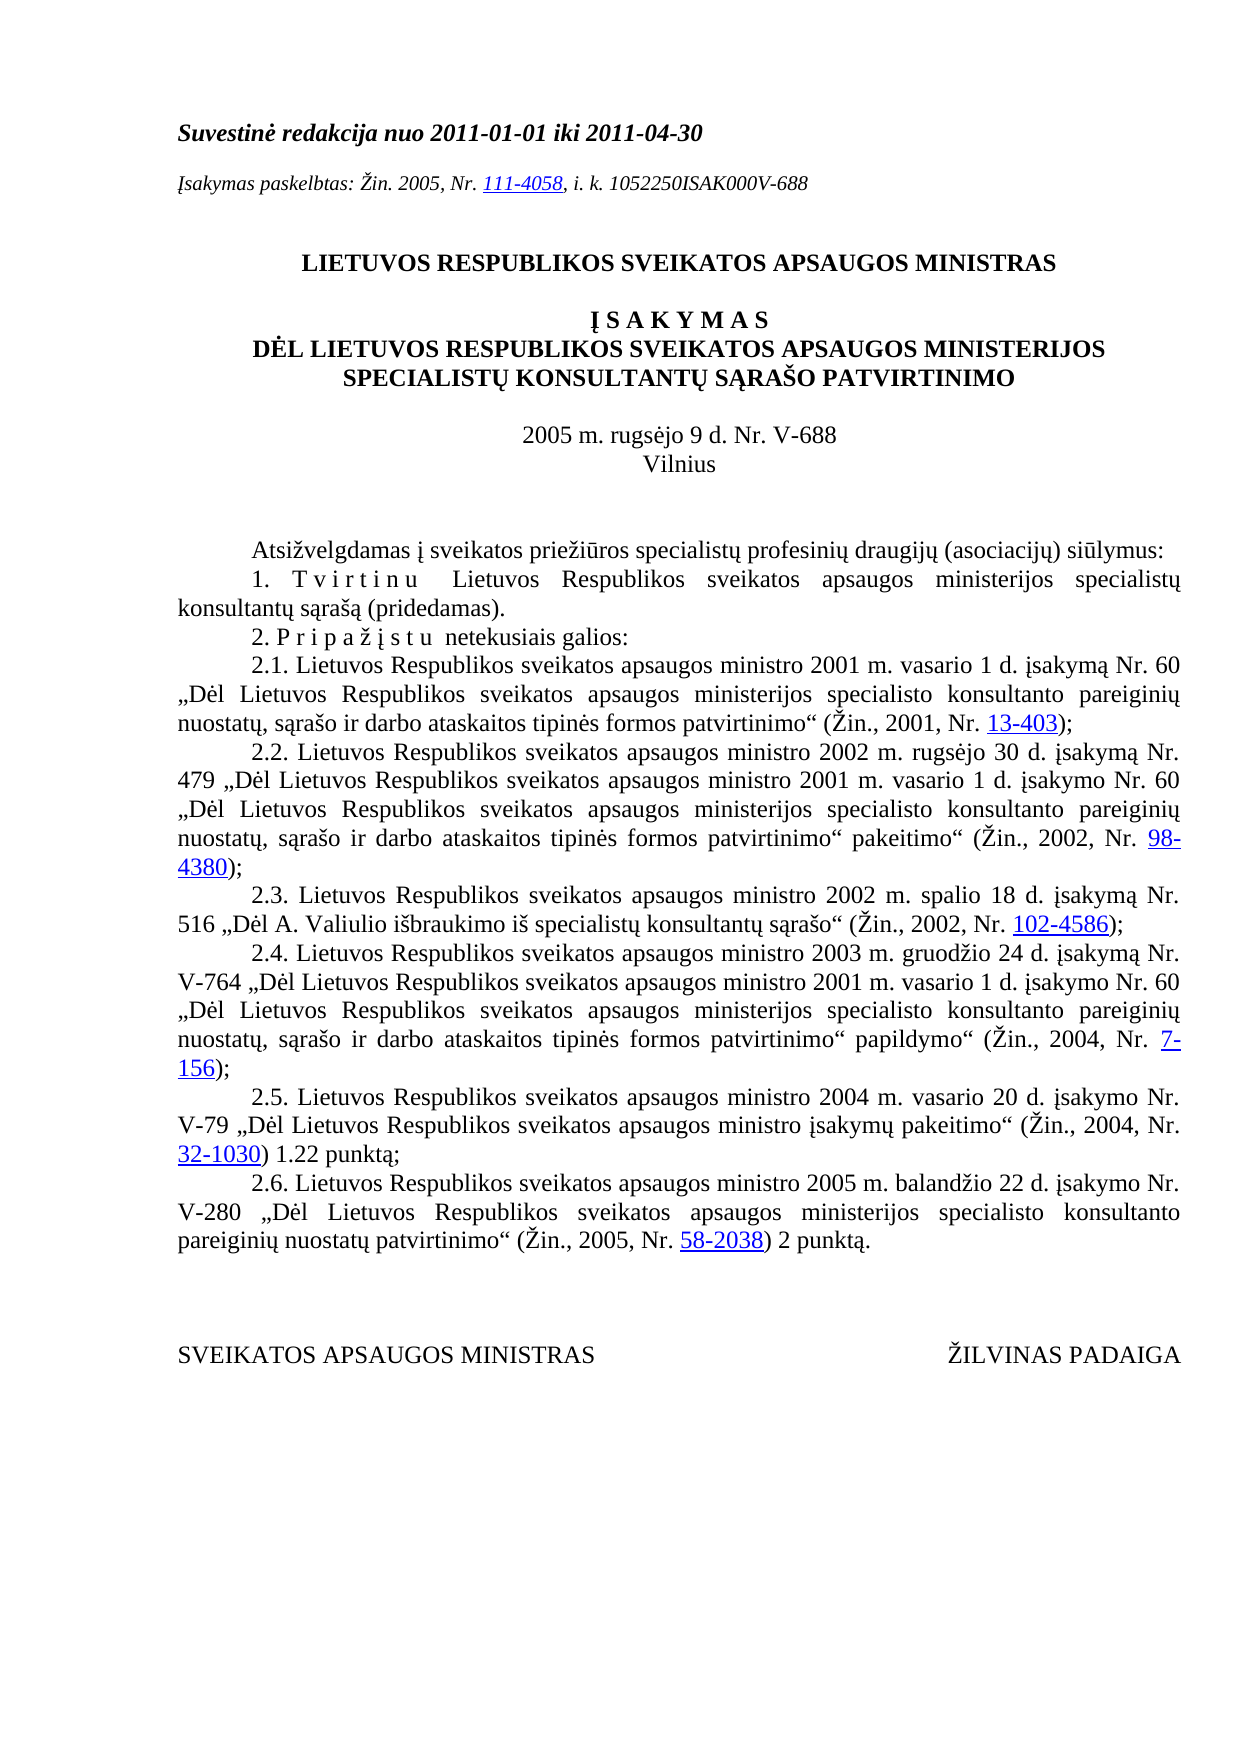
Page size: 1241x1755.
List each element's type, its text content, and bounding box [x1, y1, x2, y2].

text Suvestinė redakcija nuo 2011-01-01 iki 2011-04-30 [177, 118, 1181, 147]
text 2.4. Lietuvos Respublikos sveikatos apsaugos ministro 2003 m. gruodžio 24 d. įsakymą Nr. V-764 „Dėl Lietuvos Respublikos sveikatos apsaugos ministro 2001 m. vasario 1 d. įsakymo Nr. 60 „Dėl Lietuvos Respublikos sveikatos apsaugos ministerijos specialisto konsultanto pareiginių nuostatų, sąrašo ir darbo ataskaitos tipinės formos patvirtinimo“ papildymo“ (Žin., 2004, Nr. 7-156); [177, 938, 1181, 1082]
text 1. Tvirtinu Lietuvos Respublikos sveikatos apsaugos ministerijos specialistų konsultantų sąrašą (pridedamas). [177, 564, 1181, 622]
text 2.6. Lietuvos Respublikos sveikatos apsaugos ministro 2005 m. balandžio 22 d. įsakymo Nr. V-280 „Dėl Lietuvos Respublikos sveikatos apsaugos ministerijos specialisto konsultanto pareiginių nuostatų patvirtinimo“ (Žin., 2005, Nr. 58-2038) 2 punktą. [177, 1168, 1181, 1254]
text 2.2. Lietuvos Respublikos sveikatos apsaugos ministro 2002 m. rugsėjo 30 d. įsakymą Nr. 479 „Dėl Lietuvos Respublikos sveikatos apsaugos ministro 2001 m. vasario 1 d. įsakymo Nr. 60 „Dėl Lietuvos Respublikos sveikatos apsaugos ministerijos specialisto konsultanto pareiginių nuostatų, sąrašo ir darbo ataskaitos tipinės formos patvirtinimo“ pakeitimo“ (Žin., 2002, Nr. 98-4380); [177, 737, 1181, 880]
text 2. Pripažįstu netekusiais galios: [177, 622, 1181, 650]
text SVEIKATOS APSAUGOS MINISTRAS ŽILVINAS PADAIGA [177, 1340, 1181, 1369]
text 2.1. Lietuvos Respublikos sveikatos apsaugos ministro 2001 m. vasario 1 d. įsakymą Nr. 60 „Dėl Lietuvos Respublikos sveikatos apsaugos ministerijos specialisto konsultanto pareiginių nuostatų, sąrašo ir darbo ataskaitos tipinės formos patvirtinimo“ (Žin., 2001, Nr. 13-403); [177, 650, 1181, 737]
text Atsižvelgdamas į sveikatos priežiūros specialistų profesinių draugijų (asociacijų) siūlymus: [177, 535, 1181, 564]
text Įsakymas paskelbtas: Žin. 2005, Nr. 111-4058, i. k. 1052250ISAK000V-688 [177, 171, 1181, 195]
text Į S A K Y M A S [177, 305, 1181, 334]
text 2005 m. rugsėjo 9 d. Nr. V-688 [177, 420, 1181, 449]
text 2.3. Lietuvos Respublikos sveikatos apsaugos ministro 2002 m. spalio 18 d. įsakymą Nr. 516 „Dėl A. Valiulio išbraukimo iš specialistų konsultantų sąrašo“ (Žin., 2002, Nr. 102-4586); [177, 880, 1181, 938]
text LIETUVOS RESPUBLIKOS SVEIKATOS APSAUGOS MINISTRAS [177, 248, 1181, 277]
text Vilnius [177, 449, 1181, 478]
text DĖL LIETUVOS RESPUBLIKOS SVEIKATOS APSAUGOS MINISTERIJOS SPECIALISTŲ KONSULTANTŲ SĄRAŠO PATVIRTINIMO [177, 334, 1181, 392]
text 2.5. Lietuvos Respublikos sveikatos apsaugos ministro 2004 m. vasario 20 d. įsakymo Nr. V-79 „Dėl Lietuvos Respublikos sveikatos apsaugos ministro įsakymų pakeitimo“ (Žin., 2004, Nr. 32-1030) 1.22 punktą; [177, 1082, 1181, 1168]
